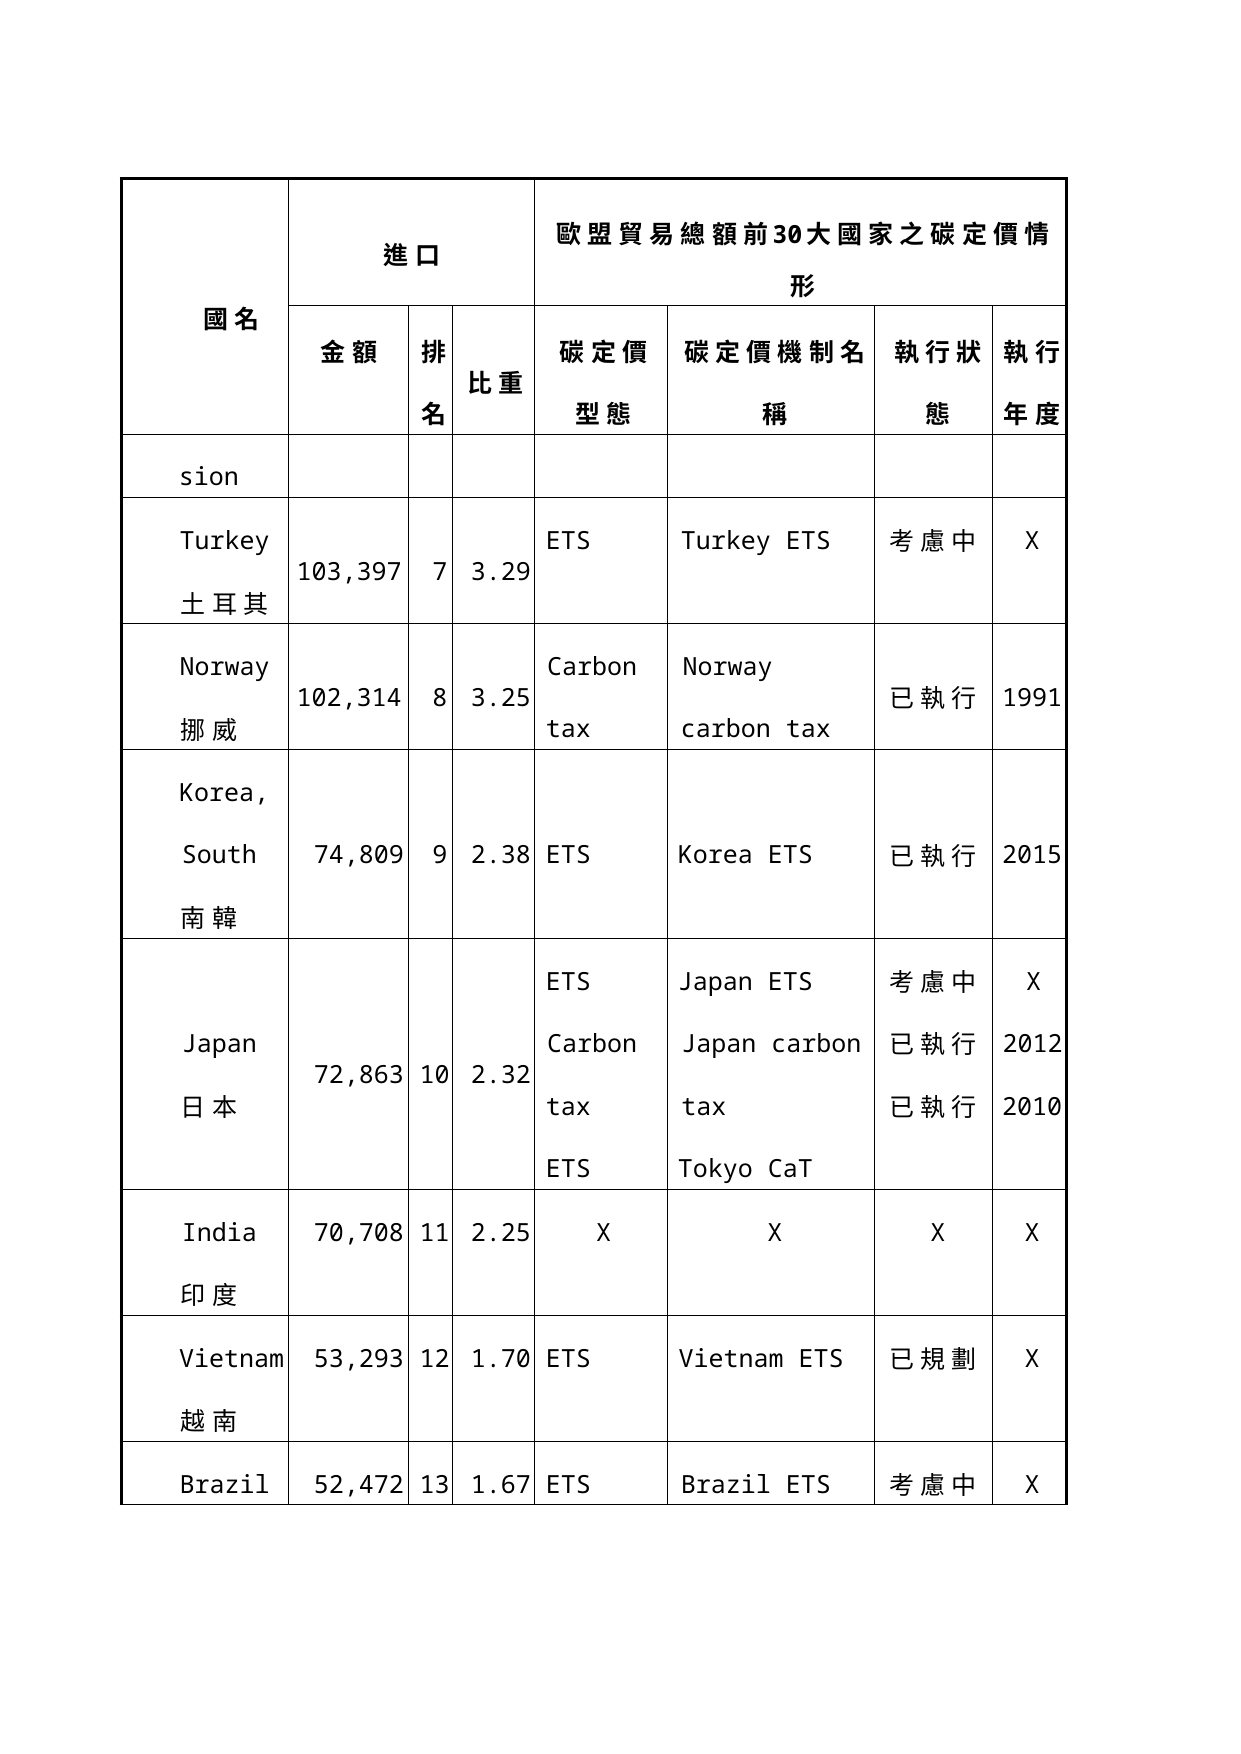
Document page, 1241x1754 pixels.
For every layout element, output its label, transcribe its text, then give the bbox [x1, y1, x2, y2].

table_cell Carbon tax [535, 624, 667, 749]
table_cell Turkey土耳其 [123, 498, 288, 623]
table_cell X [875, 1190, 992, 1315]
table_cell 102,314 [289, 624, 408, 749]
table_cell 考慮中 已執行 已執行 [875, 939, 992, 1189]
table_cell India印度 [123, 1190, 288, 1315]
table_cell [875, 435, 992, 497]
table_cell 執行狀態 [875, 306, 992, 433]
table_cell [993, 435, 1065, 497]
table_cell 1.67 [453, 1442, 534, 1504]
table_header 進口 [289, 180, 534, 305]
table_cell X [993, 498, 1065, 623]
table_cell [535, 435, 667, 497]
table_cell 2.38 [453, 750, 534, 938]
table_cell X [993, 1316, 1065, 1441]
table_cell 考慮中 [875, 498, 992, 623]
table_header 歐盟貿易總額前30大國家之碳定價情形 [535, 180, 1065, 305]
table_cell sion [123, 435, 288, 497]
table_cell 比重 [453, 306, 534, 433]
table_cell Norway carbon tax [668, 624, 874, 749]
table_cell 52,472 [289, 1442, 408, 1504]
table_cell Japan ETS Japan carbon tax Tokyo CaT [668, 939, 874, 1189]
table_cell 已規劃 [875, 1316, 992, 1441]
table_cell 12 [409, 1316, 452, 1441]
table_cell [409, 435, 452, 497]
table_cell Vietnam越南 [123, 1316, 288, 1441]
table_cell X [668, 1190, 874, 1315]
table_cell [668, 435, 874, 497]
table_cell 70,708 [289, 1190, 408, 1315]
table_cell 1.70 [453, 1316, 534, 1441]
table_cell 9 [409, 750, 452, 938]
table_cell 53,293 [289, 1316, 408, 1441]
table_cell X [535, 1190, 667, 1315]
table_cell 執行年度 [993, 306, 1065, 433]
table_cell Brazil ETS [668, 1442, 874, 1504]
table_cell Brazil [123, 1442, 288, 1504]
table_cell 11 [409, 1190, 452, 1315]
table_cell 3.25 [453, 624, 534, 749]
table_cell Korea ETS [668, 750, 874, 938]
table_header 國名 [123, 180, 288, 433]
table_cell 2.32 [453, 939, 534, 1189]
table_cell [289, 435, 408, 497]
table_cell 2015 [993, 750, 1065, 938]
table_cell ETS [535, 498, 667, 623]
table_cell Korea, South 南韓 [123, 750, 288, 938]
table_cell [453, 435, 534, 497]
table_cell 8 [409, 624, 452, 749]
table_cell 已執行 [875, 624, 992, 749]
table_cell 72,863 [289, 939, 408, 1189]
table_cell 金額 [289, 306, 408, 433]
table_cell 10 [409, 939, 452, 1189]
table_cell ETS [535, 1442, 667, 1504]
table_cell 7 [409, 498, 452, 623]
table_cell 2.25 [453, 1190, 534, 1315]
table_cell Vietnam ETS [668, 1316, 874, 1441]
table_cell 74,809 [289, 750, 408, 938]
table_cell Japan 日本 [123, 939, 288, 1189]
table_cell 排名 [409, 306, 452, 433]
table_cell X 2012 2010 [993, 939, 1065, 1189]
table_cell 103,397 [289, 498, 408, 623]
table_cell ETS Carbon tax ETS [535, 939, 667, 1189]
table_cell ETS [535, 1316, 667, 1441]
table_cell 碳定價機制名稱 [668, 306, 874, 433]
table_cell 碳定價型態 [535, 306, 667, 433]
table_cell X [993, 1442, 1065, 1504]
table_cell Norway 挪威 [123, 624, 288, 749]
table_cell X [993, 1190, 1065, 1315]
table_cell ETS [535, 750, 667, 938]
table_cell Turkey ETS [668, 498, 874, 623]
table_cell 考慮中 [875, 1442, 992, 1504]
table_cell 3.29 [453, 498, 534, 623]
table_cell 13 [409, 1442, 452, 1504]
table_cell 已執行 [875, 750, 992, 938]
table_cell 1991 [993, 624, 1065, 749]
